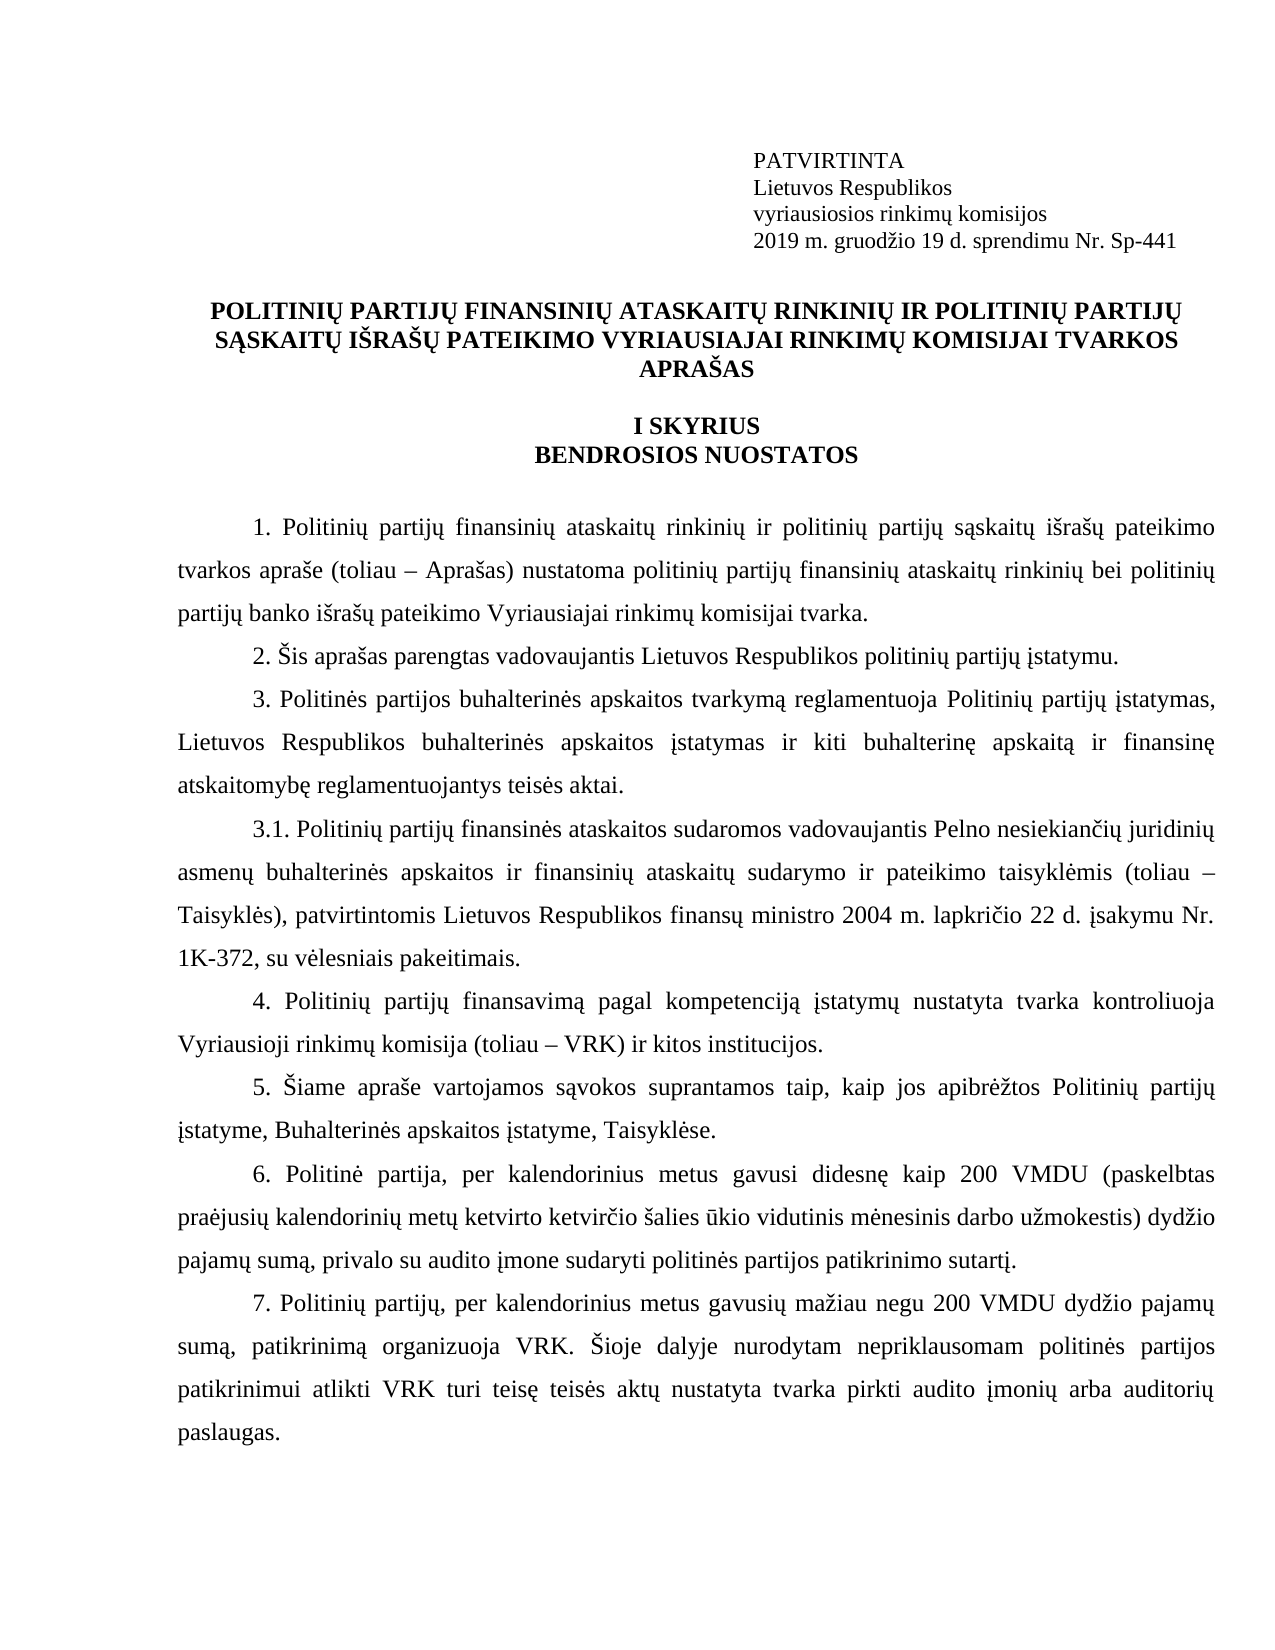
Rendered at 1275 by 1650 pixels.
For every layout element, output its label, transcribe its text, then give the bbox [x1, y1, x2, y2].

text 2019 m. gruodžio 19 d. sprendimu Nr. Sp-441 [753, 227, 1216, 253]
text 5. Šiame apraše vartojamos sąvokos suprantamos taip, kaip jos apibrėžtos Politinių partijų įstatyme, Buhalterinės apskaitos įstatyme, Taisyklėse. [177, 1072, 1216, 1144]
text 3.1. Politinių partijų finansinės ataskaitos sudaromos vadovaujantis Pelno nesiekiančių juridinių asmenų buhalterinės apskaitos ir finansinių ataskaitų sudarymo ir pateikimo taisyklėmis (toliau – Taisyklės), patvirtintomis Lietuvos Respublikos finansų ministro 2004 m. lapkričio 22 d. įsakymu Nr. 1K-372, su vėlesniais pakeitimais. [177, 814, 1216, 972]
text PATVIRTINTA [753, 148, 1216, 174]
text 4. Politinių partijų finansavimą pagal kompetenciją įstatymų nustatyta tvarka kontroliuoja Vyriausioji rinkimų komisija (toliau – VRK) ir kitos institucijos. [177, 986, 1216, 1058]
text 2. Šis aprašas parengtas vadovaujantis Lietuvos Respublikos politinių partijų įstatymu. [177, 641, 1216, 670]
text 1. Politinių partijų finansinių ataskaitų rinkinių ir politinių partijų sąskaitų išrašų pateikimo tvarkos apraše (toliau – Aprašas) nustatoma politinių partijų finansinių ataskaitų rinkinių bei politinių partijų banko išrašų pateikimo Vyriausiajai rinkimų komisijai tvarka. [177, 512, 1216, 627]
text 7. Politinių partijų, per kalendorinius metus gavusių mažiau negu 200 VMDU dydžio pajamų sumą, patikrinimą organizuoja VRK. Šioje dalyje nurodytam nepriklausomam politinės partijos patikrinimui atlikti VRK turi teisę teisės aktų nustatyta tvarka pirkti audito įmonių arba auditorių paslaugas. [177, 1288, 1216, 1446]
text BENDROSIOS NUOSTATOS [177, 440, 1216, 469]
text 6. Politinė partija, per kalendorinius metus gavusi didesnę kaip 200 VMDU (paskelbtas praėjusių kalendorinių metų ketvirto ketvirčio šalies ūkio vidutinis mėnesinis darbo užmokestis) dydžio pajamų sumą, privalo su audito įmone sudaryti politinės partijos patikrinimo sutartį. [177, 1159, 1216, 1274]
text Lietuvos Respublikos [753, 174, 1216, 200]
text POLITINIŲ PARTIJŲ FINANSINIŲ ATASKAITŲ RINKINIŲ IR POLITINIŲ PARTIJŲ SĄSKAITŲ IŠRAŠŲ PATEIKIMO VYRIAUSIAJAI RINKIMŲ KOMISIJAI TVARKOS APRAŠAS [177, 296, 1216, 382]
text I SKYRIUS [177, 411, 1216, 440]
text vyriausiosios rinkimų komisijos [753, 200, 1216, 227]
text 3. Politinės partijos buhalterinės apskaitos tvarkymą reglamentuoja Politinių partijų įstatymas, Lietuvos Respublikos buhalterinės apskaitos įstatymas ir kiti buhalterinę apskaitą ir finansinę atskaitomybę reglamentuojantys teisės aktai. [177, 684, 1216, 799]
